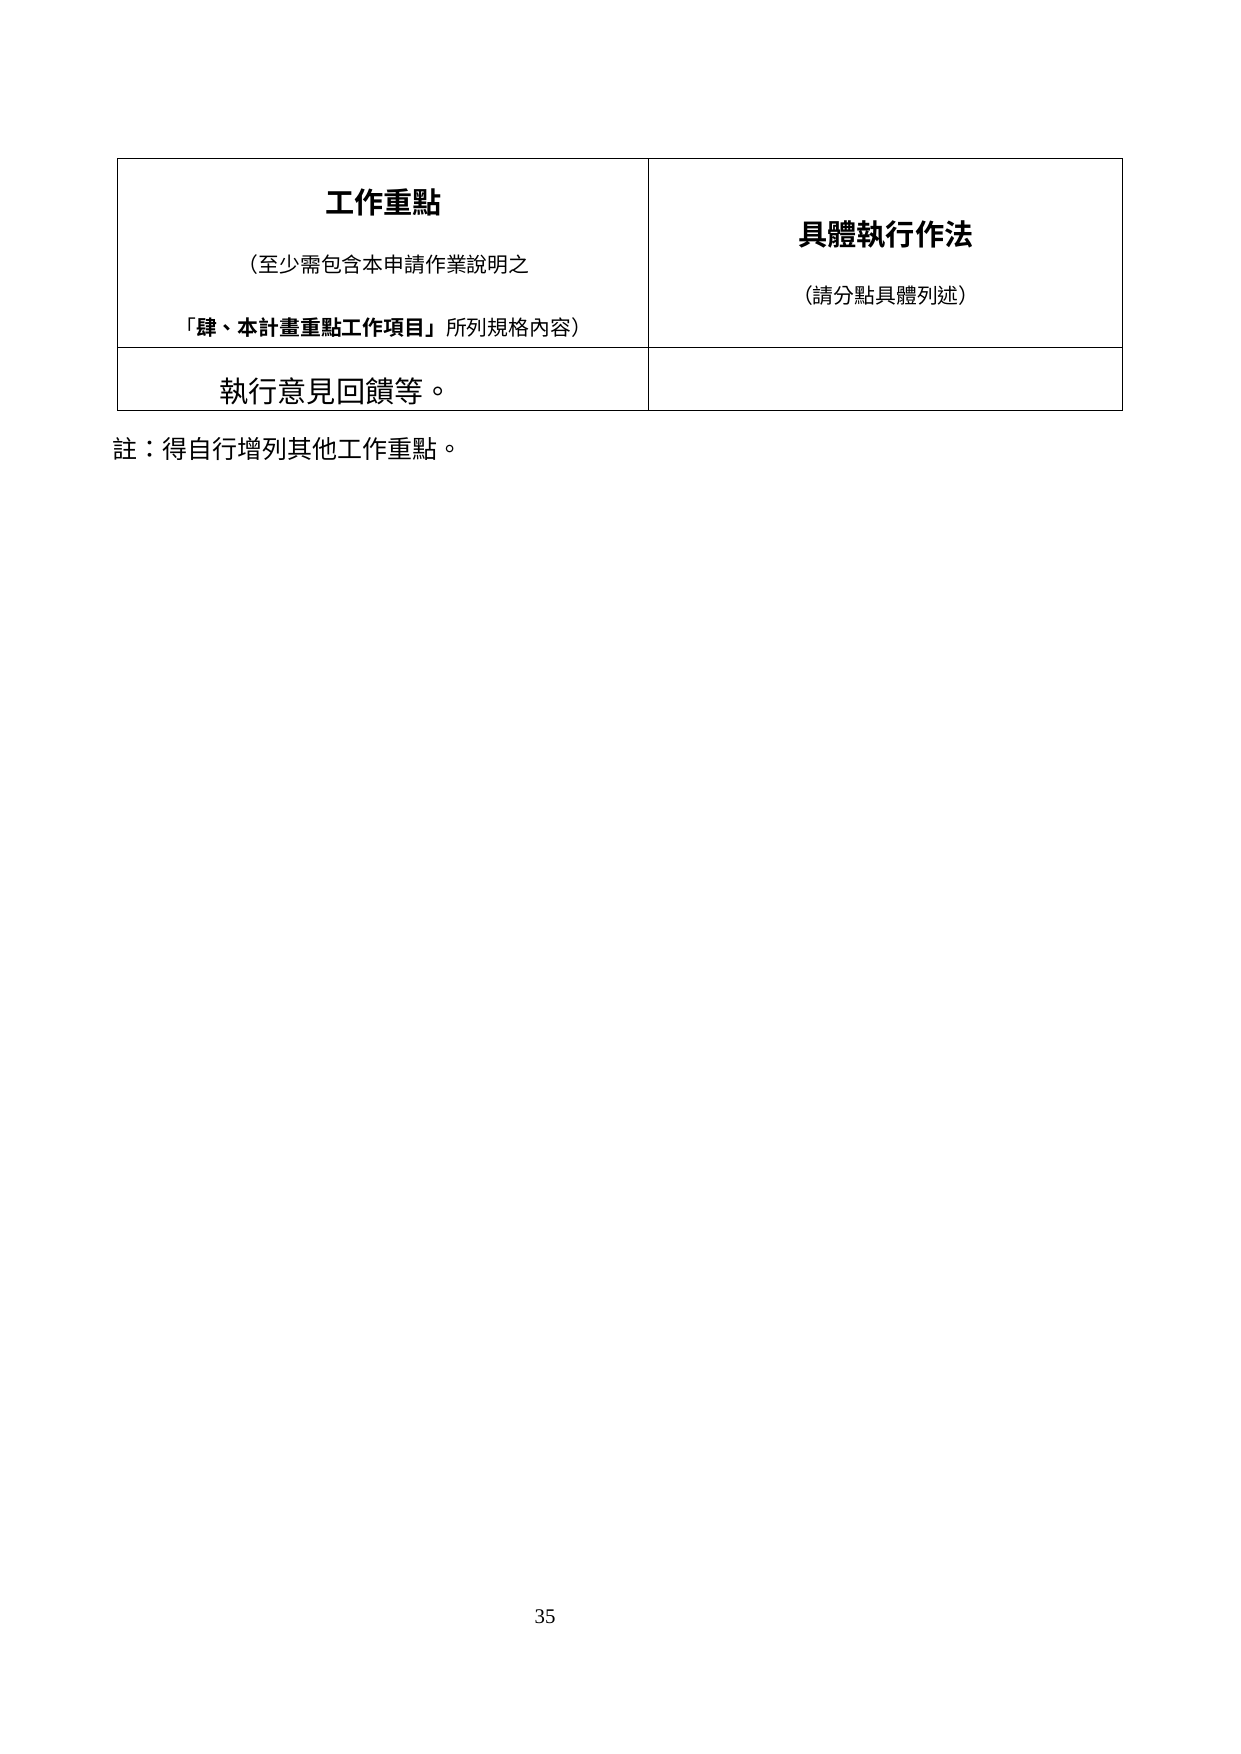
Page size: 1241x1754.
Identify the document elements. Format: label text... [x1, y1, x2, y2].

text 註：得自行增列其他工作重點。 [112, 411, 1146, 474]
table_header 具體執行作法 （請分點具體列述） [649, 159, 1122, 347]
table_cell 執行意見回饋等。 [118, 348, 648, 410]
table_header 工作重點 （至少需包含本申請作業說明之 「肆、本計畫重點工作項目」所列規格內容） [118, 159, 648, 347]
table_cell [649, 348, 1122, 410]
